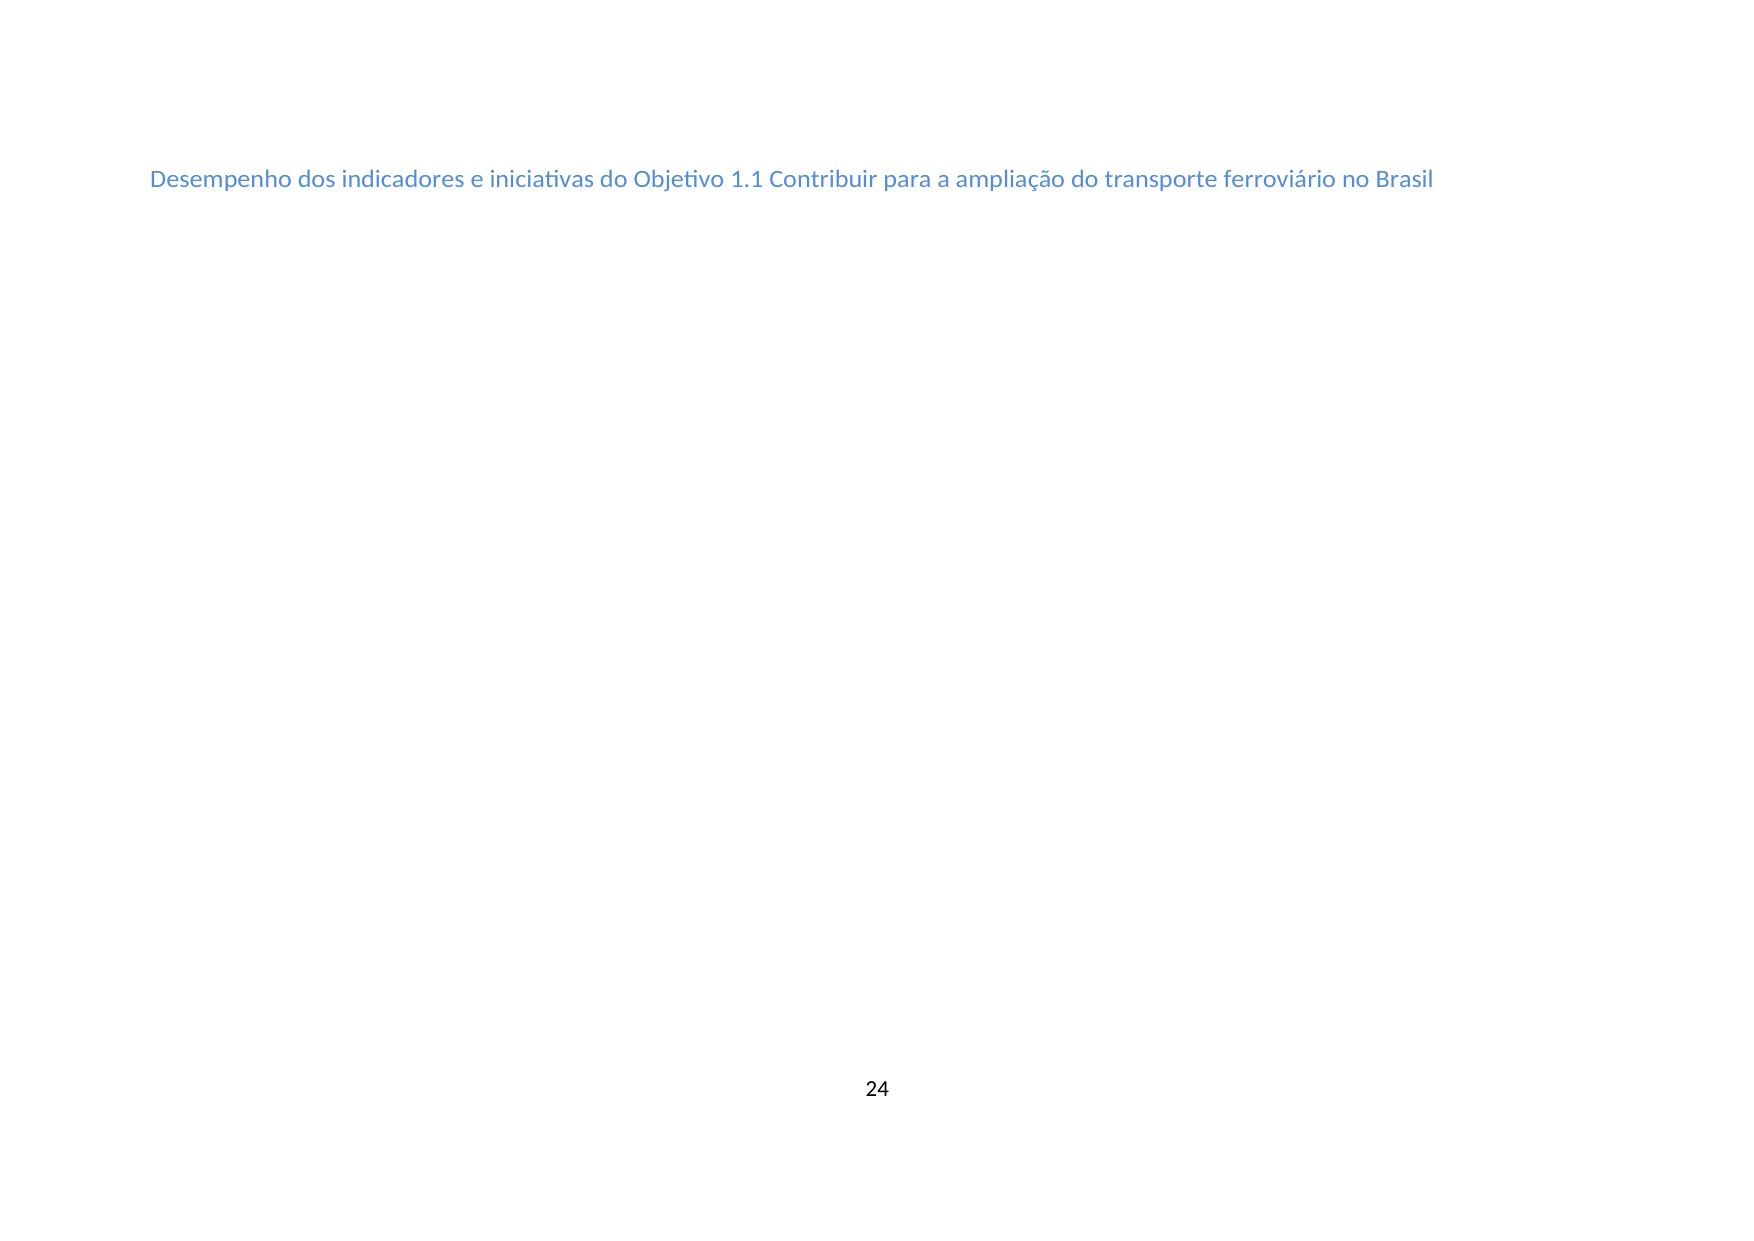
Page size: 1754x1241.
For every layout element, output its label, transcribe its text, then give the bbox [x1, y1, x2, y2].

subtitle Desempenho dos indicadores e iniciativas do Objetivo 1.1 Contribuir para a ampliação do transporte ferroviário no Brasil [150, 163, 1473, 193]
